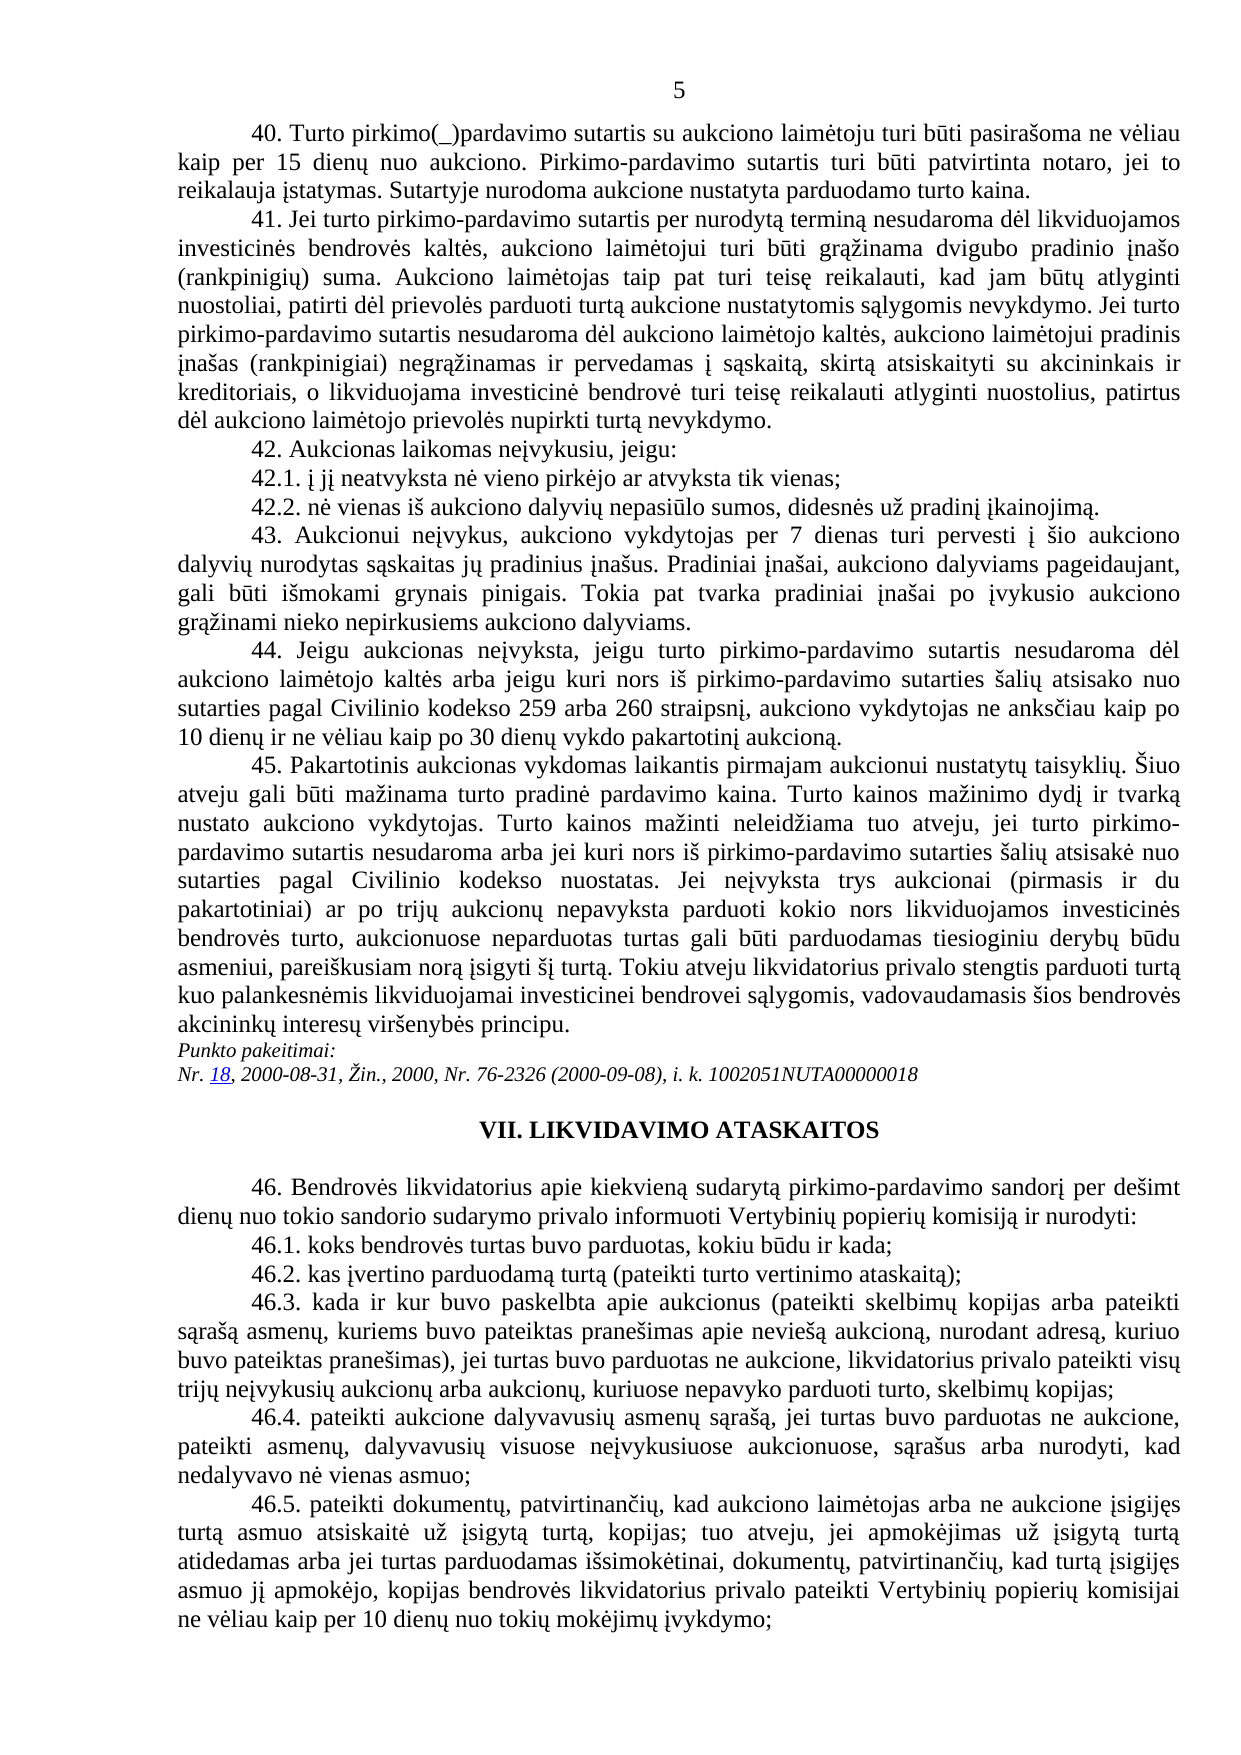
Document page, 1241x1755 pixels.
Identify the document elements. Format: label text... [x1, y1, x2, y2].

text 42.1. į jį neatvyksta nė vieno pirkėjo ar atvyksta tik vienas; [177, 463, 1181, 492]
text 42. Aukcionas laikomas neįvykusiu, jeigu: [177, 434, 1181, 463]
text Punkto pakeitimai: [177, 1038, 1181, 1062]
text 46.4. pateikti aukcione dalyvavusių asmenų sąrašą, jei turtas buvo parduotas ne aukcione, pateikti asmenų, dalyvavusių visuose neįvykusiuose aukcionuose, sąrašus arba nurodyti, kad nedalyvavo nė vienas asmuo; [177, 1402, 1181, 1489]
text 46.5. pateikti dokumentų, patvirtinančių, kad aukciono laimėtojas arba ne aukcione įsigijęs turtą asmuo atsiskaitė už įsigytą turtą, kopijas; tuo atveju, jei apmokėjimas už įsigytą turtą atidedamas arba jei turtas parduodamas išsimokėtinai, dokumentų, patvirtinančių, kad turtą įsigijęs asmuo jį apmokėjo, kopijas bendrovės likvidatorius privalo pateikti Vertybinių popierių komisijai ne vėliau kaip per 10 dienų nuo tokių mokėjimų įvykdymo; [177, 1489, 1181, 1632]
text 41. Jei turto pirkimo-pardavimo sutartis per nurodytą terminą nesudaroma dėl likviduojamos investicinės bendrovės kaltės, aukciono laimėtojui turi būti grąžinama dvigubo pradinio įnašo (rankpinigių) suma. Aukciono laimėtojas taip pat turi teisę reikalauti, kad jam būtų atlyginti nuostoliai, patirti dėl prievolės parduoti turtą aukcione nustatytomis sąlygomis nevykdymo. Jei turto pirkimo-pardavimo sutartis nesudaroma dėl aukciono laimėtojo kaltės, aukciono laimėtojui pradinis įnašas (rankpinigiai) negrąžinamas ir pervedamas į sąskaitą, skirtą atsiskaityti su akcininkais ir kreditoriais, o likviduojama investicinė bendrovė turi teisę reikalauti atlyginti nuostolius, patirtus dėl aukciono laimėtojo prievolės nupirkti turtą nevykdymo. [177, 204, 1181, 434]
text 44. Jeigu aukcionas neįvyksta, jeigu turto pirkimo-pardavimo sutartis nesudaroma dėl aukciono laimėtojo kaltės arba jeigu kuri nors iš pirkimo-pardavimo sutarties šalių atsisako nuo sutarties pagal Civilinio kodekso 259 arba 260 straipsnį, aukciono vykdytojas ne anksčiau kaip po 10 dienų ir ne vėliau kaip po 30 dienų vykdo pakartotinį aukcioną. [177, 636, 1181, 751]
text 43. Aukcionui neįvykus, aukciono vykdytojas per 7 dienas turi pervesti į šio aukciono dalyvių nurodytas sąskaitas jų pradinius įnašus. Pradiniai įnašai, aukciono dalyviams pageidaujant, gali būti išmokami grynais pinigais. Tokia pat tvarka pradiniai įnašai po įvykusio aukciono grąžinami nieko nepirkusiems aukciono dalyviams. [177, 521, 1181, 636]
text 40. Turto pirkimo(_)pardavimo sutartis su aukciono laimėtoju turi būti pasirašoma ne vėliau kaip per 15 dienų nuo aukciono. Pirkimo-pardavimo sutartis turi būti patvirtinta notaro, jei to reikalauja įstatymas. Sutartyje nurodoma aukcione nustatyta parduodamo turto kaina. [177, 118, 1181, 204]
text 46.3. kada ir kur buvo paskelbta apie aukcionus (pateikti skelbimų kopijas arba pateikti sąrašą asmenų, kuriems buvo pateiktas pranešimas apie neviešą aukcioną, nurodant adresą, kuriuo buvo pateiktas pranešimas), jei turtas buvo parduotas ne aukcione, likvidatorius privalo pateikti visų trijų neįvykusių aukcionų arba aukcionų, kuriuose nepavyko parduoti turto, skelbimų kopijas; [177, 1287, 1181, 1402]
text 46.2. kas įvertino parduodamą turtą (pateikti turto vertinimo ataskaitą); [177, 1259, 1181, 1287]
text 46.1. koks bendrovės turtas buvo parduotas, kokiu būdu ir kada; [177, 1230, 1181, 1259]
text 46. Bendrovės likvidatorius apie kiekvieną sudarytą pirkimo-pardavimo sandorį per dešimt dienų nuo tokio sandorio sudarymo privalo informuoti Vertybinių popierių komisiją ir nurodyti: [177, 1172, 1181, 1230]
text VII. LIKVIDAVIMO ATASKAITOS [177, 1115, 1181, 1144]
text 42.2. nė vienas iš aukciono dalyvių nepasiūlo sumos, didesnės už pradinį įkainojimą. [177, 492, 1181, 521]
text 45. Pakartotinis aukcionas vykdomas laikantis pirmajam aukcionui nustatytų taisyklių. Šiuo atveju gali būti mažinama turto pradinė pardavimo kaina. Turto kainos mažinimo dydį ir tvarką nustato aukciono vykdytojas. Turto kainos mažinti neleidžiama tuo atveju, jei turto pirkimo-pardavimo sutartis nesudaroma arba jei kuri nors iš pirkimo-pardavimo sutarties šalių atsisakė nuo sutarties pagal Civilinio kodekso nuostatas. Jei neįvyksta trys aukcionai (pirmasis ir du pakartotiniai) ar po trijų aukcionų nepavyksta parduoti kokio nors likviduojamos investicinės bendrovės turto, aukcionuose neparduotas turtas gali būti parduodamas tiesioginiu derybų būdu asmeniui, pareiškusiam norą įsigyti šį turtą. Tokiu atveju likvidatorius privalo stengtis parduoti turtą kuo palankesnėmis likviduojamai investicinei bendrovei sąlygomis, vadovaudamasis šios bendrovės akcininkų interesų viršenybės principu. [177, 751, 1181, 1038]
text Nr. 18, 2000-08-31, Žin., 2000, Nr. 76-2326 (2000-09-08), i. k. 1002051NUTA00000018 [177, 1062, 1181, 1086]
